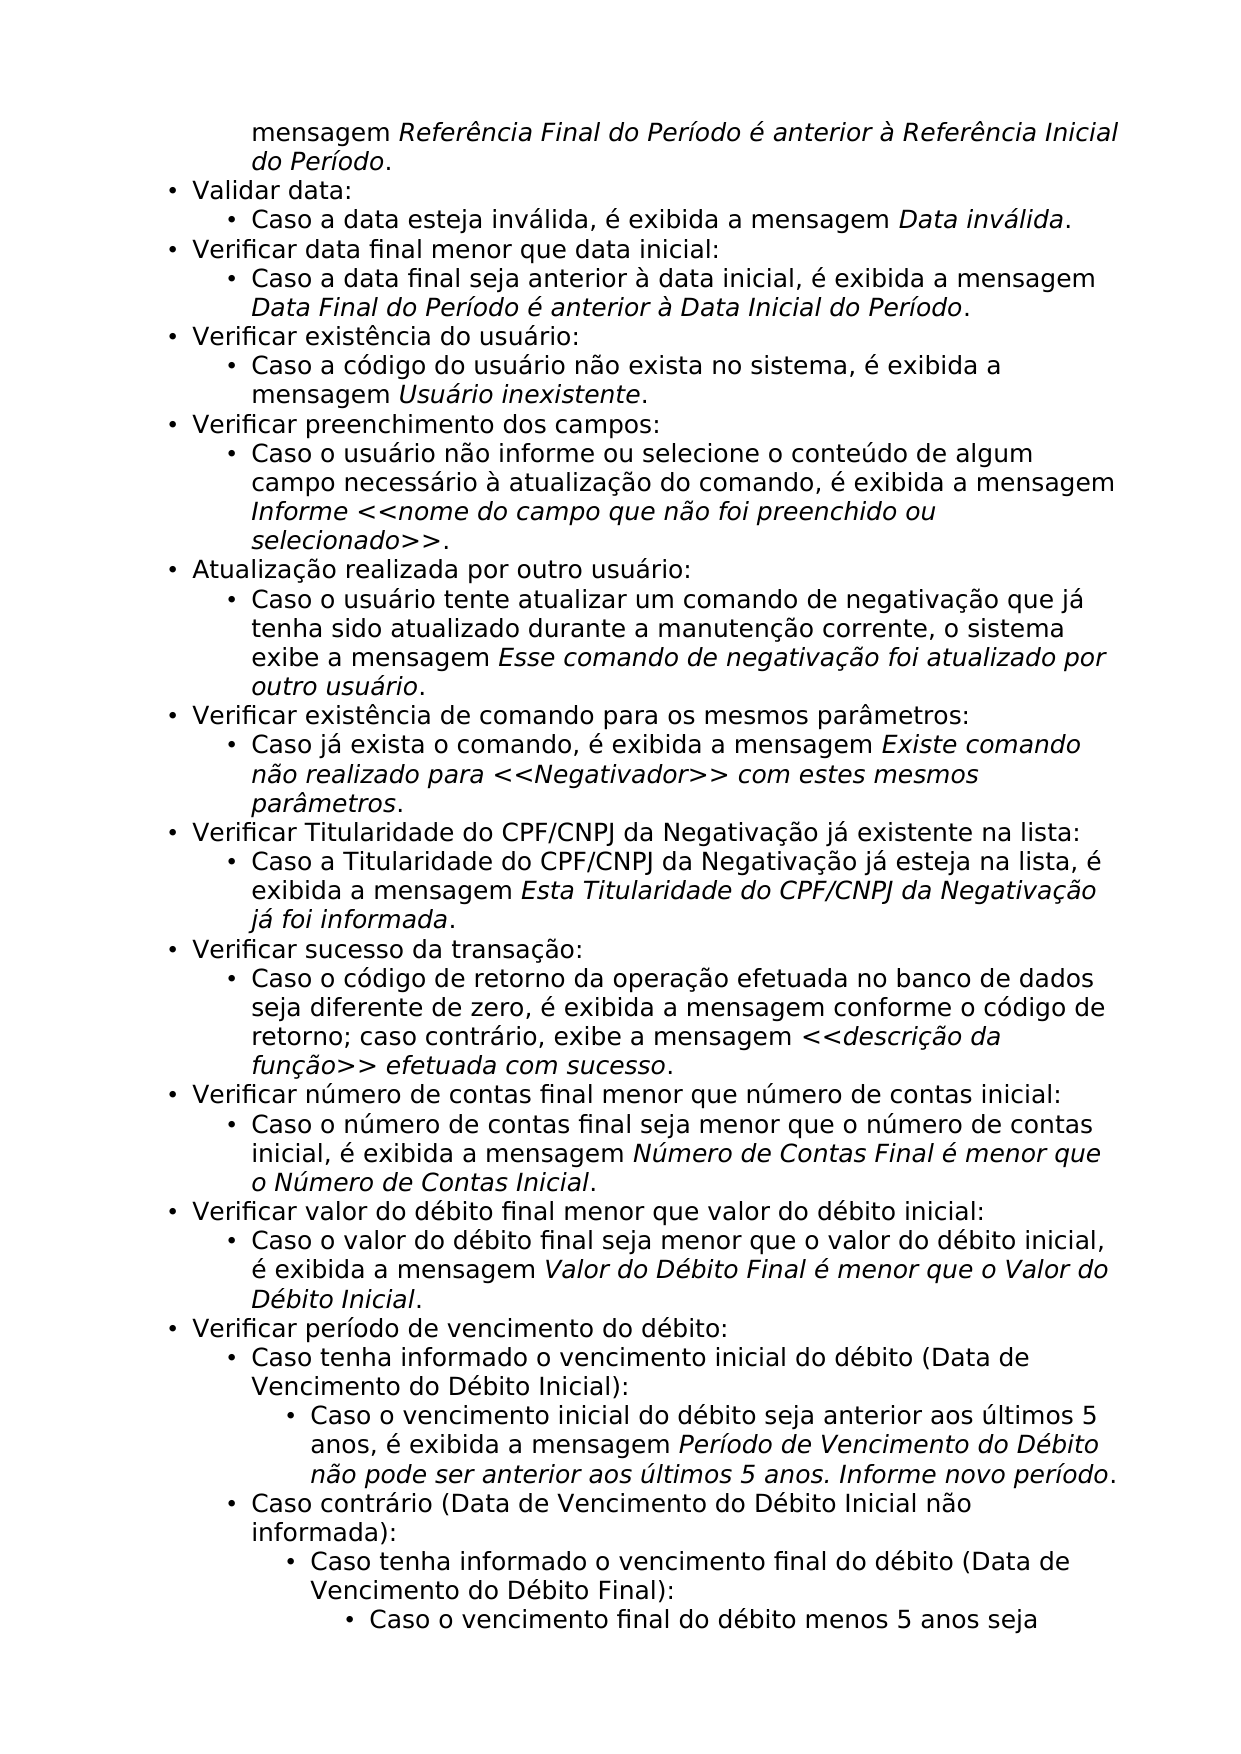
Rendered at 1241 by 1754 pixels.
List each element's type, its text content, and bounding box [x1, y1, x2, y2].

list Verificar número de contas final menor que número de contas inicial: [177, 1081, 1122, 1110]
list Verificar sucesso da transação: [177, 935, 1122, 964]
list Caso a data esteja inválida, é exibida a mensagem Data inválida. [236, 206, 1122, 235]
list Caso o valor do débito final seja menor que o valor do débito inicial, é exibida a mensagem Valor do Débito Final é menor que o Valor do Débito Inicial. [236, 1226, 1122, 1314]
list Caso já exista o comando, é exibida a mensagem Existe comando não realizado para <<Negativador>> com estes mesmos parâmetros. [236, 731, 1122, 818]
list Caso contrário (Data de Vencimento do Débito Inicial não informada): [236, 1489, 1122, 1547]
list Caso o usuário tente atualizar um comando de negativação que já tenha sido atualizado durante a manutenção corrente, o sistema exibe a mensagem Esse comando de negativação foi atualizado por outro usuário. [236, 585, 1122, 701]
list Caso o usuário não informe ou selecione o conteúdo de algum campo necessário à atualização do comando, é exibida a mensagem Informe <<nome do campo que não foi preenchido ou selecionado>>. [236, 439, 1122, 556]
list Caso tenha informado o vencimento final do débito (Data de Vencimento do Débito Final): [295, 1547, 1122, 1606]
list mensagem Referência Final do Período é anterior à Referência Inicial do Período. [236, 118, 1122, 176]
list Caso tenha informado o vencimento inicial do débito (Data de Vencimento do Débito Inicial): [236, 1343, 1122, 1401]
list Verificar período de vencimento do débito: [177, 1314, 1122, 1343]
list Validar data: [177, 176, 1122, 206]
list Verificar Titularidade do CPF/CNPJ da Negativação já existente na lista: [177, 818, 1122, 847]
list Caso o vencimento final do débito menos 5 anos seja [354, 1606, 1122, 1635]
list Atualização realizada por outro usuário: [177, 556, 1122, 585]
list Caso a código do usuário não exista no sistema, é exibida a mensagem Usuário inexistente. [236, 351, 1122, 410]
list Caso o vencimento inicial do débito seja anterior aos últimos 5 anos, é exibida a mensagem Período de Vencimento do Débito não pode ser anterior aos últimos 5 anos. Informe novo período. [295, 1401, 1122, 1489]
list Verificar preenchimento dos campos: [177, 410, 1122, 439]
list Caso o número de contas final seja menor que o número de contas inicial, é exibida a mensagem Número de Contas Final é menor que o Número de Contas Inicial. [236, 1110, 1122, 1197]
list Caso o código de retorno da operação efetuada no banco de dados seja diferente de zero, é exibida a mensagem conforme o código de retorno; caso contrário, exibe a mensagem <<descrição da função>> efetuada com sucesso. [236, 964, 1122, 1081]
list Verificar data final menor que data inicial: [177, 235, 1122, 264]
list Caso a data final seja anterior à data inicial, é exibida a mensagem Data Final do Período é anterior à Data Inicial do Período. [236, 264, 1122, 322]
list Verificar existência do usuário: [177, 322, 1122, 351]
list Verificar existência de comando para os mesmos parâmetros: [177, 701, 1122, 731]
list Verificar valor do débito final menor que valor do débito inicial: [177, 1197, 1122, 1226]
list Caso a Titularidade do CPF/CNPJ da Negativação já esteja na lista, é exibida a mensagem Esta Titularidade do CPF/CNPJ da Negativação já foi informada. [236, 847, 1122, 935]
